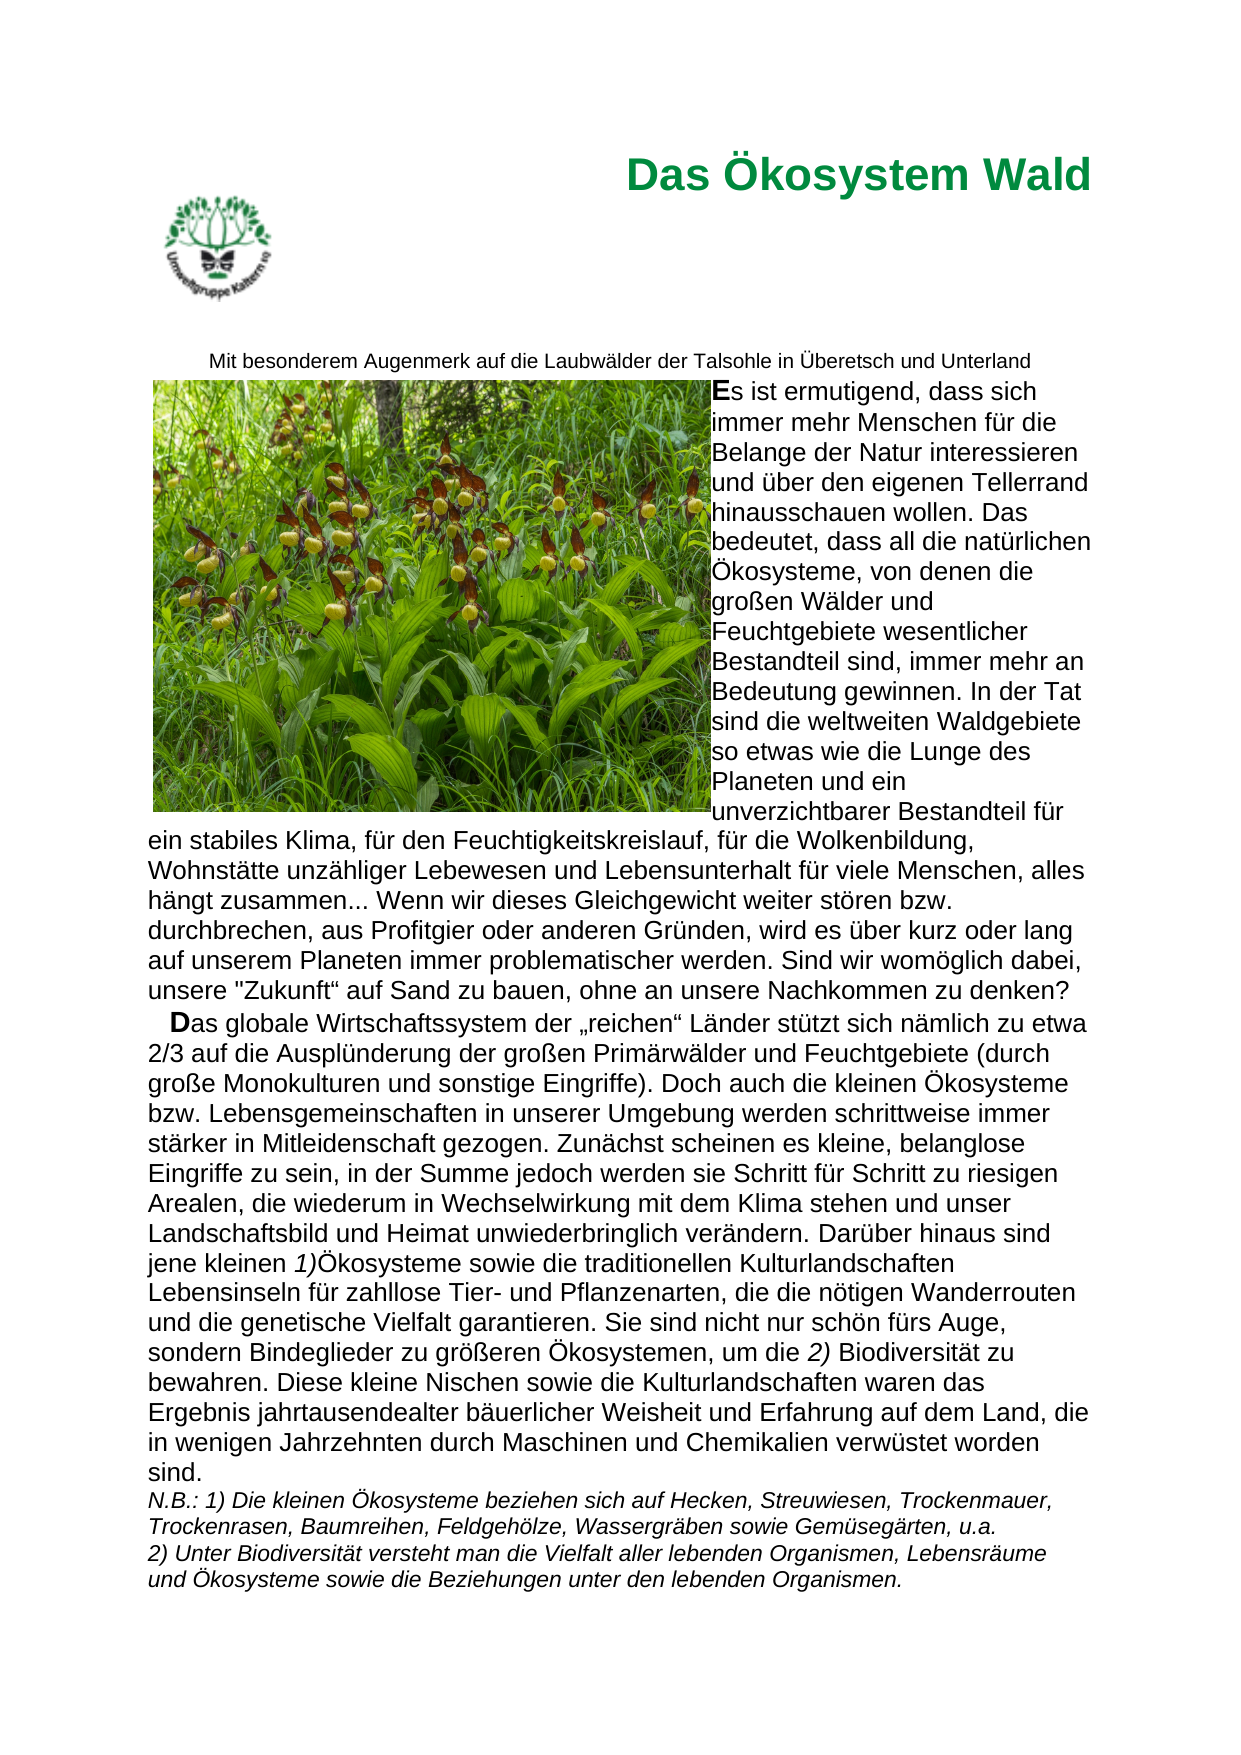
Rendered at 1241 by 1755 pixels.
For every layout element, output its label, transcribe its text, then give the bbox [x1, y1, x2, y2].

text Das Ökosystem Wald [148, 148, 1093, 349]
text Mit besonderem Augenmerk auf die Laubwälder der Talsohle in Überetsch und Unterland [148, 349, 1093, 373]
text Es ist ermutigend, dass sich immer mehr Menschen für die Belange der Natur interessieren und über den eigenen Tellerrand hinausschauen wollen. Das bedeutet, dass all die natürlichen Ökosysteme, von denen die großen Wälder und Feuchtgebiete wesentlicher Bestandteil sind, immer mehr an Bedeutung gewinnen. In der Tat sind die weltweiten Waldgebiete so etwas wie die Lunge des Planeten und ein unverzichtbarer Bestandteil für ein stabiles Klima, für den Feuchtigkeitskreislauf, für die Wolkenbildung, Wohnstätte unzähliger Lebewesen und Lebensunterhalt für viele Menschen, alles hängt zusammen... Wenn wir dieses Gleichgewicht weiter stören bzw. durchbrechen, aus Profitgier oder anderen Gründen, wird es über kurz oder lang auf unserem Planeten immer problematischer werden. Sind wir womöglich dabei, unsere "Zukunft“ auf Sand zu bauen, ohne an unsere Nachkommen zu denken? [148, 373, 1093, 1005]
text Das globale Wirtschaftssystem der „reichen“ Länder stützt sich nämlich zu etwa 2/3 auf die Ausplünderung der großen Primärwälder und Feuchtgebiete (durch große Monokulturen und sonstige Eingriffe). Doch auch die kleinen Ökosysteme bzw. Lebensgemeinschaften in unserer Umgebung werden schrittweise immer stärker in Mitleidenschaft gezogen. Zunächst scheinen es kleine, belanglose Eingriffe zu sein, in der Summe jedoch werden sie Schritt für Schritt zu riesigen Arealen, die wiederum in Wechselwirkung mit dem Klima stehen und unser Landschaftsbild und Heimat unwiederbringlich verändern. Darüber hinaus sind jene kleinen 1)Ökosysteme sowie die traditionellen Kulturlandschaften Lebensinseln für zahllose Tier- und Pflanzenarten, die die nötigen Wanderrouten und die genetische Vielfalt garantieren. Sie sind nicht nur schön fürs Auge, sondern Bindeglieder zu größeren Ökosystemen, um die 2) Biodiversität zu bewahren. Diese kleine Nischen sowie die Kulturlandschaften waren das Ergebnis jahrtausendealter bäuerlicher Weisheit und Erfahrung auf dem Land, die in wenigen Jahrzehnten durch Maschinen und Chemikalien verwüstet worden sind. [148, 1005, 1093, 1487]
text N.B.: 1) Die kleinen Ökosysteme beziehen sich auf Hecken, Streuwiesen, Trockenmauer, Trockenrasen, Baumreihen, Feldgehölze, Wassergräben sowie Gemüsegärten, u.a. [148, 1487, 1093, 1539]
text 2) Unter Biodiversität versteht man die Vielfalt aller lebenden Organismen, Lebensräume und Ökosysteme sowie die Beziehungen unter den lebenden Organismen. [148, 1539, 1093, 1592]
